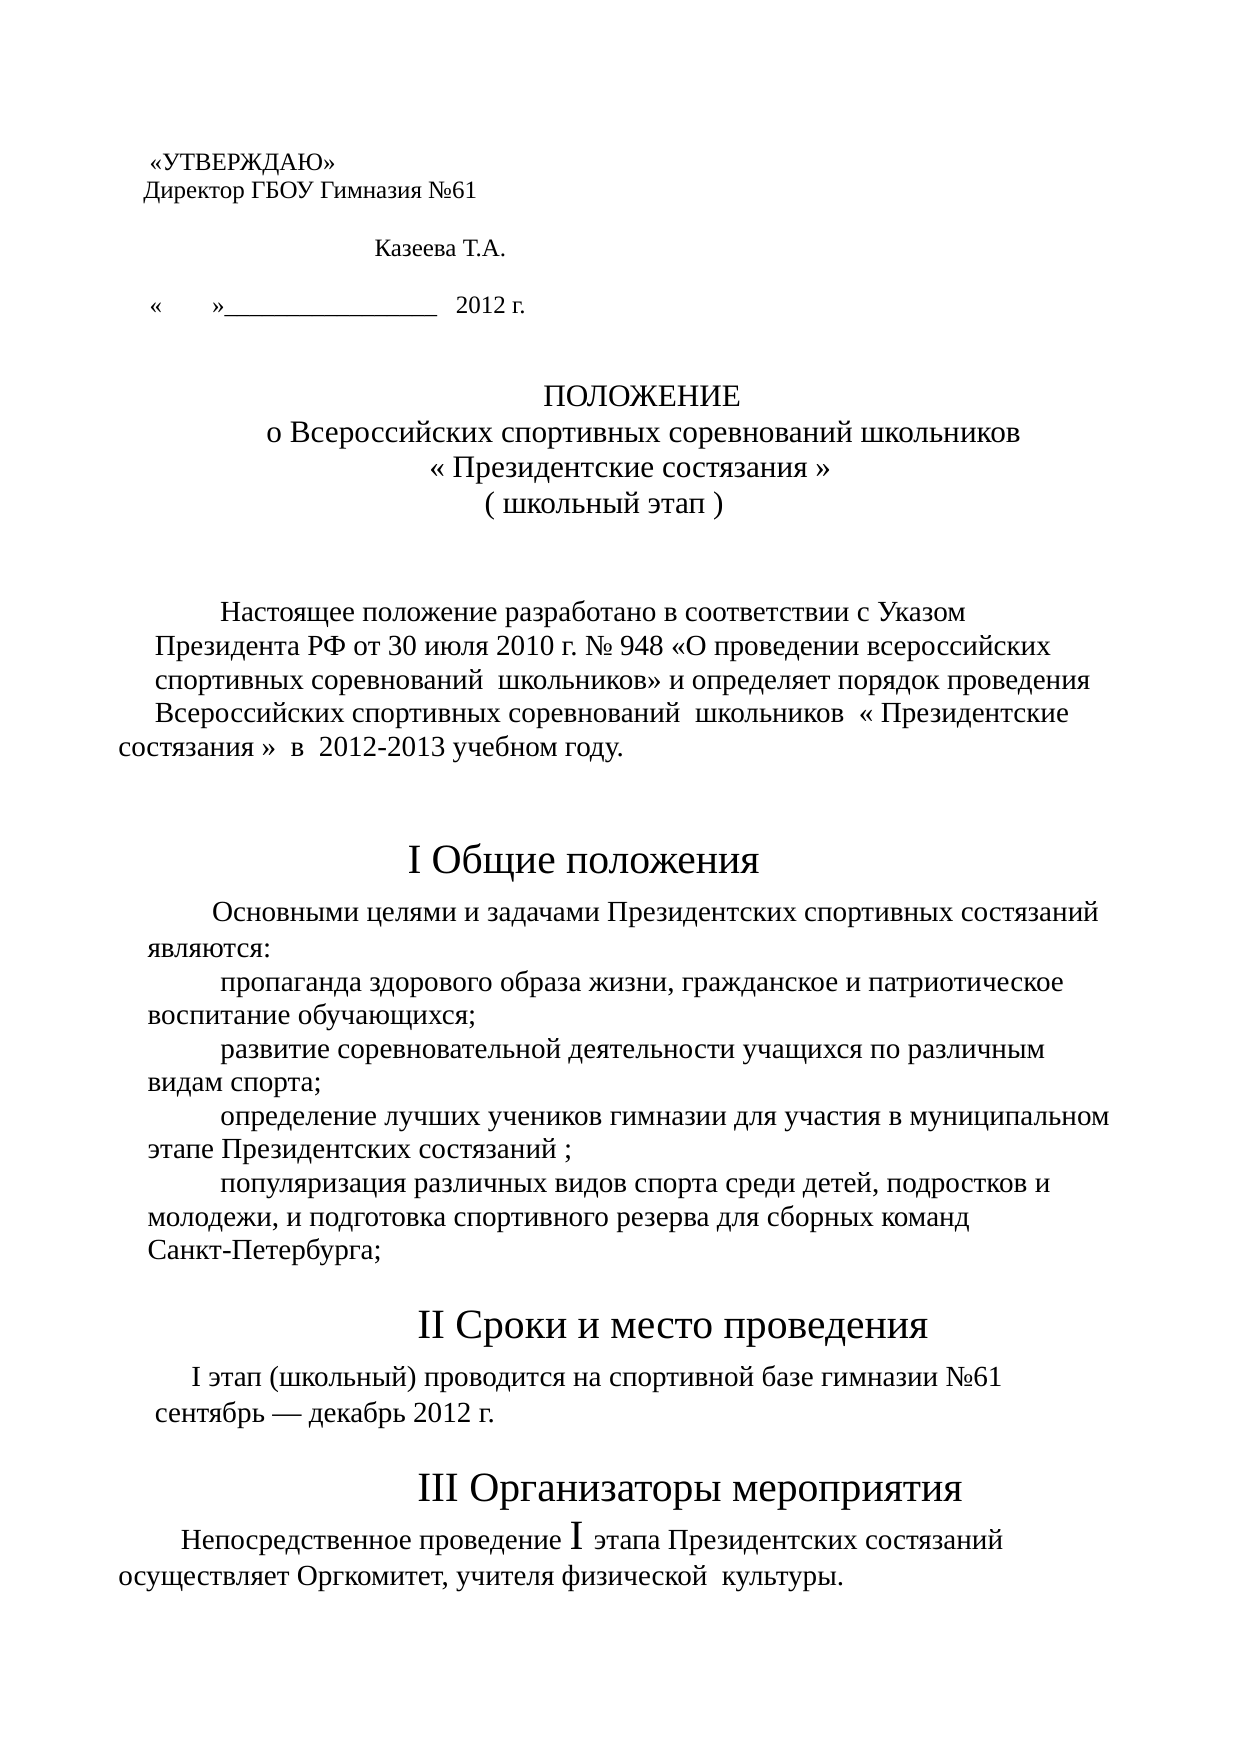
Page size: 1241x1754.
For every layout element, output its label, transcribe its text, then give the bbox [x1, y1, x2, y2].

text о Всероссийских спортивных соревнований школьников [118, 413, 1122, 449]
text воспитание обучающихся; [118, 997, 1122, 1031]
text Основными целями и задачами Президентских спортивных состязаний [118, 882, 1122, 930]
text Всероссийских спортивных соревнований школьников « Президентские состязания » в 2012-2013 учебном году. [118, 696, 1122, 763]
text Санкт-Петербурга; [118, 1232, 1122, 1266]
text I этап (школьный) проводится на спортивной базе гимназии №61 [118, 1347, 1122, 1395]
text развитие соревновательной деятельности учащихся по различным [118, 1031, 1122, 1064]
text « Президентские состязания » [118, 449, 1122, 485]
text I Общие положения [118, 834, 1122, 882]
text этапе Президентских состязаний ; [118, 1132, 1122, 1165]
text Президента РФ от 30 июля 2010 г. № 948 «О проведении всероссийских [118, 628, 1122, 662]
text ПОЛОЖЕНИЕ [118, 377, 1122, 413]
text II Сроки и место проведения [118, 1299, 1122, 1347]
text «УТВЕРЖДАЮ» [118, 147, 1122, 176]
text молодежи, и подготовка спортивного резерва для сборных команд [118, 1199, 1122, 1232]
text сентябрь — декабрь 2012 г. [118, 1395, 1122, 1429]
text Непосредственное проведение I этапа Президентских состязаний осуществляет Оргкомитет, учителя физической культуры. [118, 1510, 1122, 1592]
text « »_________________ 2012 г. [118, 291, 1122, 319]
text пропаганда здорового образа жизни, гражданское и патриотическое [118, 964, 1122, 997]
text спортивных соревнований школьников» и определяет порядок проведения [118, 662, 1122, 696]
text ( школьный этап ) [118, 485, 1122, 521]
text III Организаторы мероприятия [118, 1462, 1122, 1510]
text Казеева Т.А. [118, 233, 1122, 262]
text являются: [118, 930, 1122, 964]
text видам спорта; [118, 1064, 1122, 1098]
text Настоящее положение разработано в соответствии с Указом [118, 592, 1122, 628]
text Директор ГБОУ Гимназия №61 [118, 176, 1122, 204]
text популяризация различных видов спорта среди детей, подростков и [118, 1165, 1122, 1199]
text определение лучших учеников гимназии для участия в муниципальном [118, 1098, 1122, 1132]
